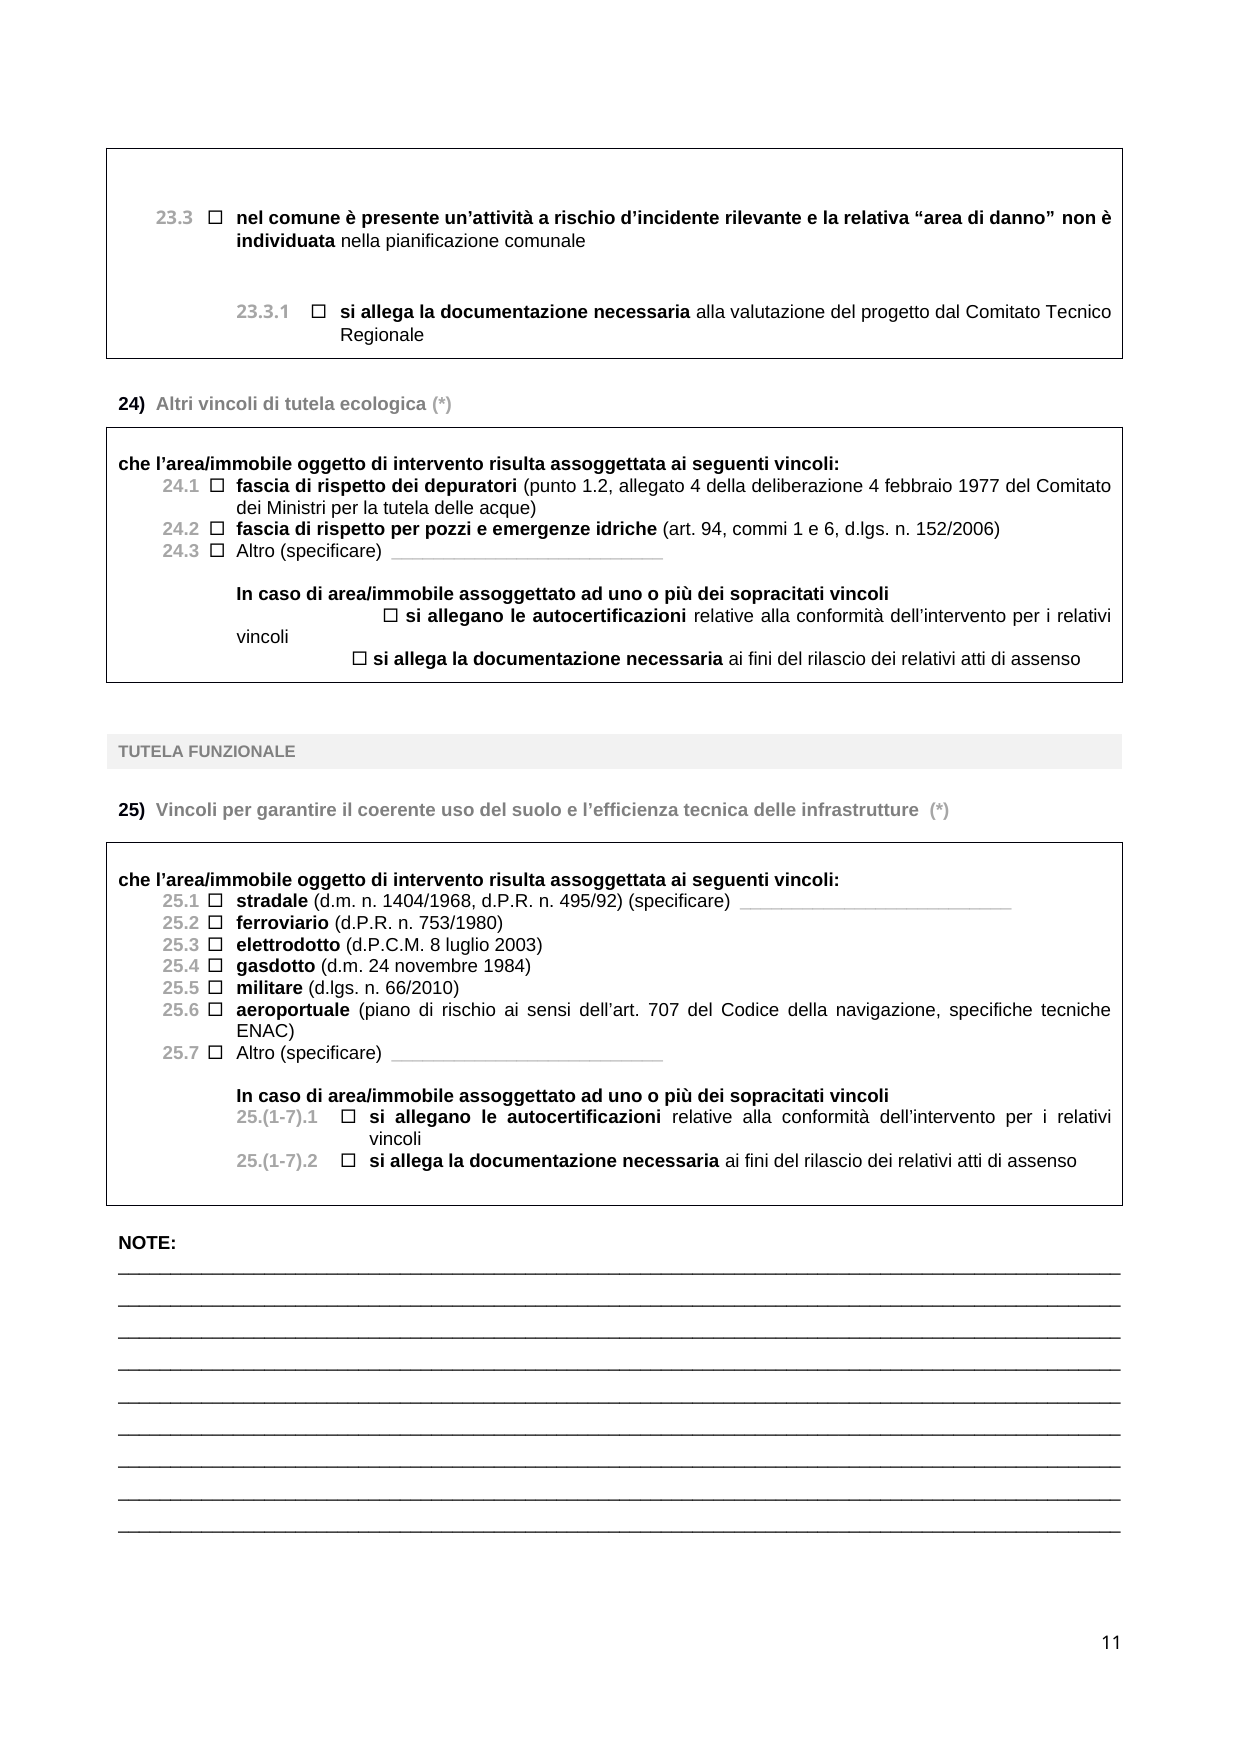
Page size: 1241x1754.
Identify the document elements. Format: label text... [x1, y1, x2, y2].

text ________________________________________________________________________________________________________________________________________________________________________________________________________________________________________________________________________________________________ [118, 1253, 1122, 1339]
list Altri vincoli di tutela ecologica (*) [118, 393, 1122, 414]
table_header che l’area/immobile oggetto di intervento risulta assoggettata ai seguenti vincoli:  stradale (d.m. n. 1404/1968, d.P.R. n. 495/92) (specificare) __________________________  ferroviario (d.P.R. n. 753/1980)  elettrodotto (d.P.C.M. 8 luglio 2003)  gasdotto (d.m. 24 novembre 1984)  militare (d.lgs. n. 66/2010)  aeroportuale (piano di rischio ai sensi dell’art. 707 del Codice della navigazione, specifiche tecniche ENAC)  Altro (specificare) __________________________ In caso di area/immobile assoggettato ad uno o più dei sopracitati vincoli  si allegano le autocertificazioni relative alla conformità dell’intervento per i relativi vincoli  si allega la documentazione necessaria ai fini del rilascio dei relativi atti di assenso [107, 843, 1122, 1205]
table_header TUTELA FUNZIONALE [107, 734, 1122, 769]
table_header che in merito alle attività a rischio d’incidente rilevante (d.lgs. n. 105/2015 e d.m. 9 maggio 2001):  nel comune non è presente un’attività a rischio d’incidente rilevante  nel comune è presente un’attività a rischio d’incidente rilevante la relativa “area di danno” è individuata nella pianificazione comunale  l’intervento non ricade nell’area di danno  l’intervento ricade in area di danno,  si allega la documentazione necessaria alla valutazione del progetto dal Comitato Tecnico Regionale  nel comune è presente un’attività a rischio d’incidente rilevante e la relativa “area di danno” non è individuata nella pianificazione comunale  si allega la documentazione necessaria alla valutazione del progetto dal Comitato Tecnico Regionale [107, 149, 1122, 357]
text NOTE: [118, 1232, 1122, 1253]
list Vincoli per garantire il coerente uso del suolo e l’efficienza tecnica delle infrastrutture (*) [118, 799, 1122, 842]
text ________________________________________________________________________________________________________________________________________________________________________________________________________________________________________________________________________________________________ [118, 1447, 1122, 1533]
table_header che l’area/immobile oggetto di intervento risulta assoggettata ai seguenti vincoli:  fascia di rispetto dei depuratori (punto 1.2, allegato 4 della deliberazione 4 febbraio 1977 del Comitato dei Ministri per la tutela delle acque)  fascia di rispetto per pozzi e emergenze idriche (art. 94, commi 1 e 6, d.lgs. n. 152/2006)  Altro (specificare) __________________________ In caso di area/immobile assoggettato ad uno o più dei sopracitati vincoli  si allegano le autocertificazioni relative alla conformità dell’intervento per i relativi vincoli  si allega la documentazione necessaria ai fini del rilascio dei relativi atti di assenso [107, 428, 1122, 682]
text ________________________________________________________________________________________________________________________________________________________________________________________________________________________________________________________________________________________________ [118, 1350, 1122, 1436]
